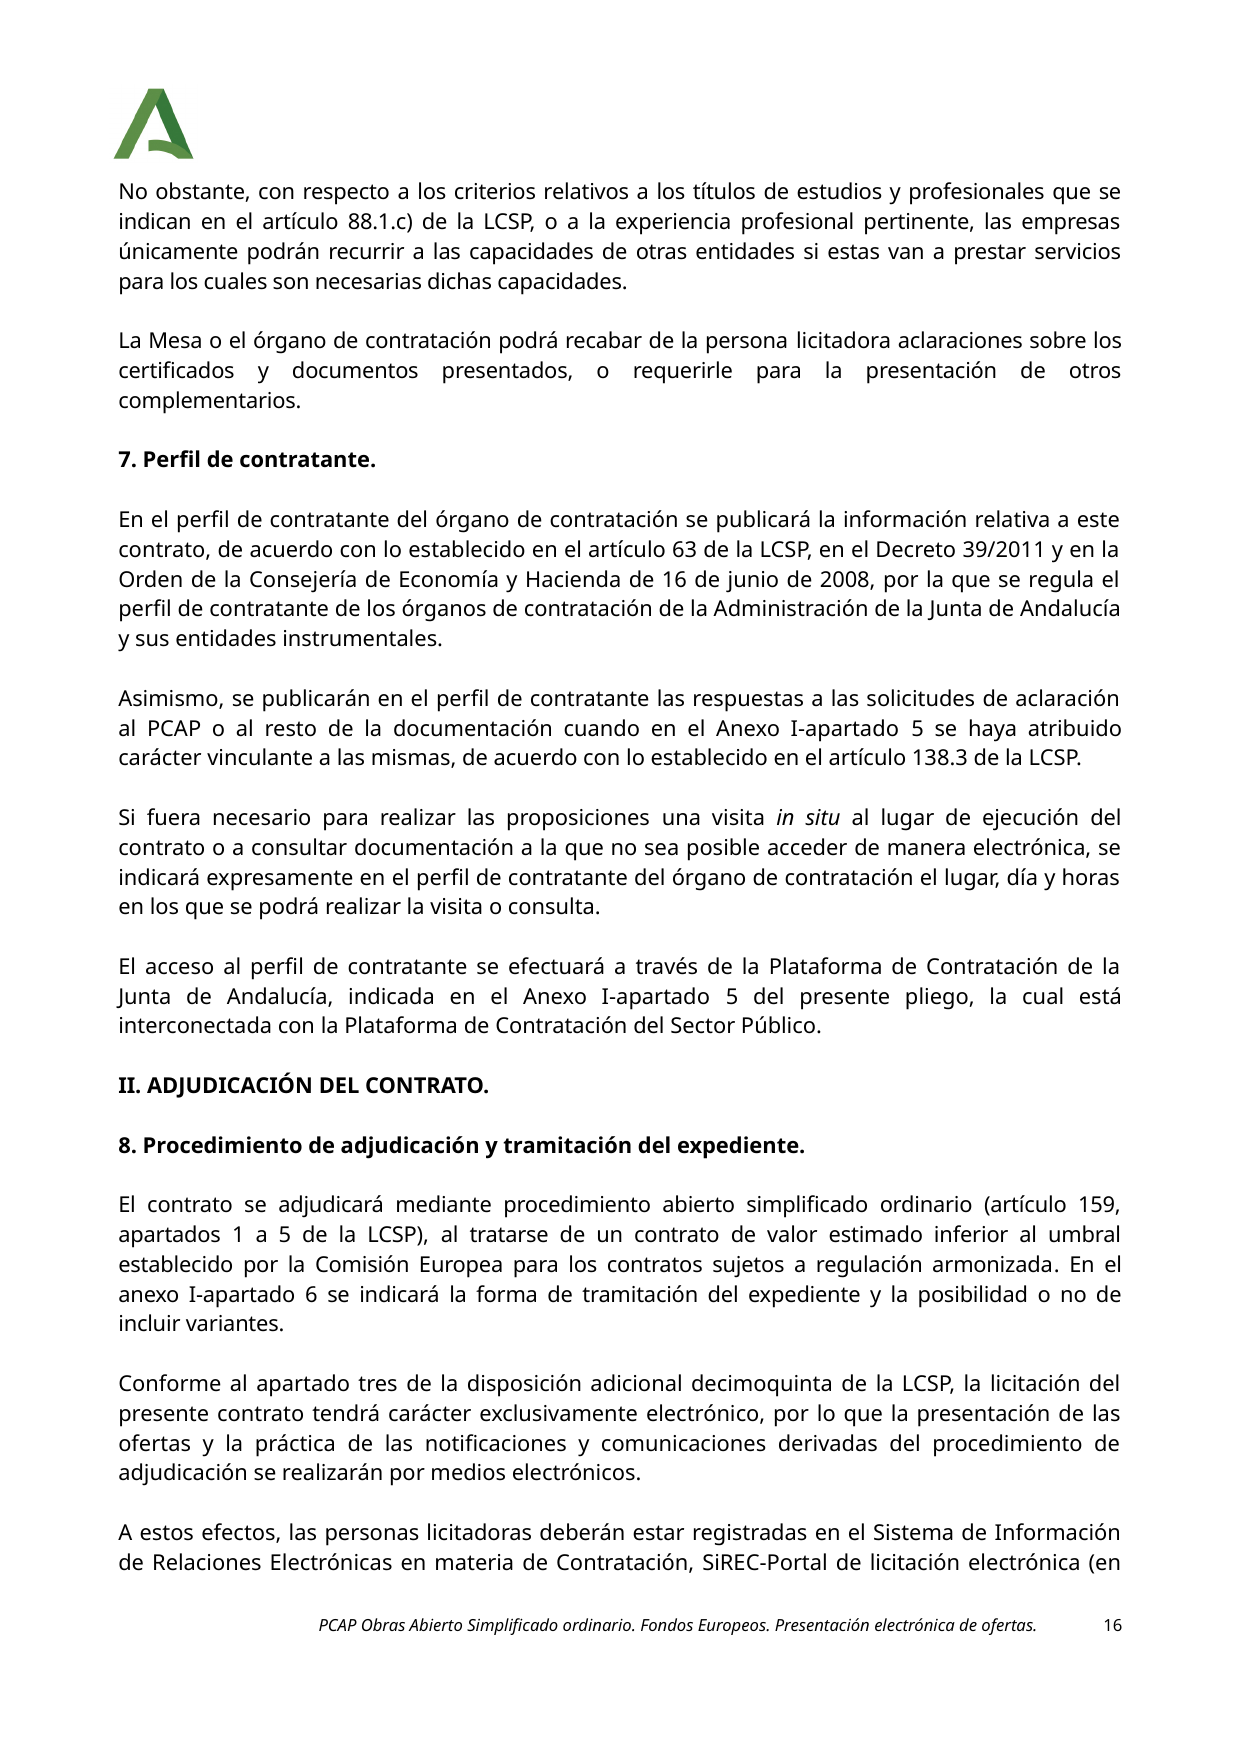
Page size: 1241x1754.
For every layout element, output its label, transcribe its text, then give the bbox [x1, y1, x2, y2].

text A estos efectos, las personas licitadoras deberán estar registradas en el Sistema de Información de Relaciones Electrónicas en materia de Contratación, SiREC-Portal de licitación electrónica (en [118, 1517, 1122, 1577]
text El contrato se adjudicará mediante procedimiento abierto simplificado ordinario (artículo 159, apartados 1 a 5 de la LCSP), al tratarse de un contrato de valor estimado inferior al umbral establecido por la Comisión Europea para los contratos sujetos a regulación armonizada. En el anexo I-apartado 6 se indicará la forma de tramitación del expediente y la posibilidad o no de incluir variantes. [118, 1189, 1122, 1338]
subtitle 8. Procedimiento de adjudicación y tramitación del expediente. [118, 1130, 1122, 1159]
text En el perfil de contratante del órgano de contratación se publicará la información relativa a este contrato, de acuerdo con lo establecido en el artículo 63 de la LCSP, en el Decreto 39/2011 y en la Orden de la Consejería de Economía y Hacienda de 16 de junio de 2008, por la que se regula el perfil de contratante de los órganos de contratación de la Administración de la Junta de Andalucía y sus entidades instrumentales. [118, 504, 1122, 653]
text La Mesa o el órgano de contratación podrá recabar de la persona licitadora aclaraciones sobre los certificados y documentos presentados, o requerirle para la presentación de otros complementarios. [118, 325, 1122, 415]
subtitle 7. Perfil de contratante. [118, 444, 1122, 474]
subtitle II. ADJUDICACIÓN DEL CONTRATO. [118, 1070, 1122, 1100]
text Si fuera necesario para realizar las proposiciones una visita in situ al lugar de ejecución del contrato o a consultar documentación a la que no sea posible acceder de manera electrónica, se indicará expresamente en el perfil de contratante del órgano de contratación el lugar, día y horas en los que se podrá realizar la visita o consulta. [118, 802, 1122, 921]
text El acceso al perfil de contratante se efectuará a través de la Plataforma de Contratación de la Junta de Andalucía, indicada en el Anexo I-apartado 5 del presente pliego, la cual está interconectada con la Plataforma de Contratación del Sector Público. [118, 951, 1122, 1040]
picture [109, 84, 198, 163]
text Asimismo, se publicarán en el perfil de contratante las respuestas a las solicitudes de aclaración al PCAP o al resto de la documentación cuando en el Anexo I-apartado 5 se haya atribuido carácter vinculante a las mismas, de acuerdo con lo establecido en el artículo 138.3 de la LCSP. [118, 683, 1122, 772]
text No obstante, con respecto a los criterios relativos a los títulos de estudios y profesionales que se indican en el artículo 88.1.c) de la LCSP, o a la experiencia profesional pertinente, las empresas únicamente podrán recurrir a las capacidades de otras entidades si estas van a prestar servicios para los cuales son necesarias dichas capacidades. [118, 176, 1122, 296]
text Conforme al apartado tres de la disposición adicional decimoquinta de la LCSP, la licitación del presente contrato tendrá carácter exclusivamente electrónico, por lo que la presentación de las ofertas y la práctica de las notificaciones y comunicaciones derivadas del procedimiento de adjudicación se realizarán por medios electrónicos. [118, 1368, 1122, 1487]
